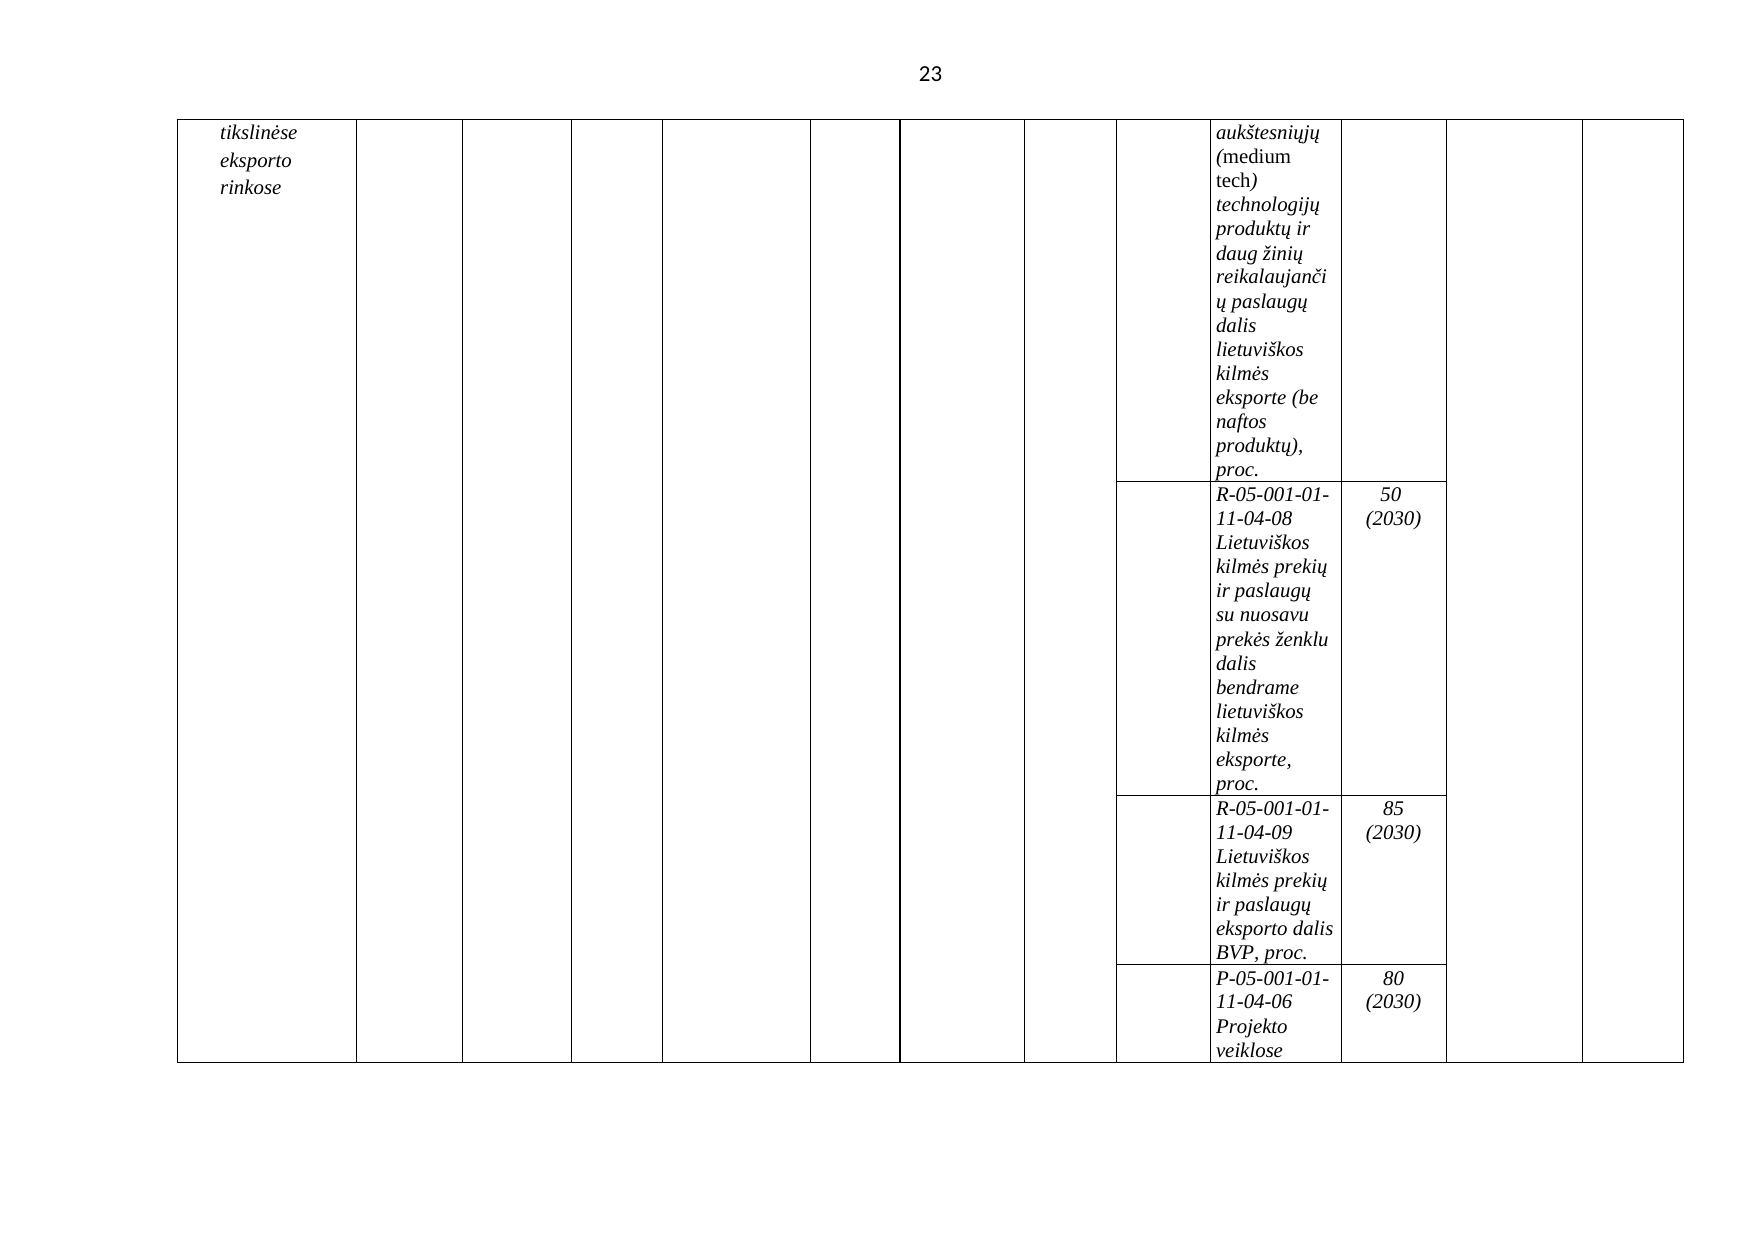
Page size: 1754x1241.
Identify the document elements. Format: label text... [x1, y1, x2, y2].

table_cell [901, 120, 1024, 1062]
table_cell 50 (2030) [1342, 482, 1446, 795]
table_cell [1117, 120, 1210, 481]
table_cell [1342, 120, 1446, 481]
table_cell [357, 120, 462, 1062]
table_cell [663, 120, 810, 1062]
table_cell P-05-001-01-11-04-06 Projekto veiklose [1211, 965, 1341, 1062]
table_cell tikslinėse eksporto rinkose [178, 120, 356, 1062]
table_cell 80 (2030) [1342, 965, 1446, 1062]
table_cell aukštesniųjų (medium tech) technologijų produktų ir daug žinių reikalaujančių paslaugų dalis lietuviškos kilmės eksporte (be naftos produktų), proc. [1211, 120, 1341, 481]
table_cell [1117, 482, 1210, 795]
table_cell R-05-001-01-11-04-09 Lietuviškos kilmės prekių ir paslaugų eksporto dalis BVP, proc. [1211, 796, 1341, 964]
table_cell - [1583, 120, 1683, 1062]
table_cell [463, 120, 571, 1062]
table_cell [1117, 965, 1210, 1062]
table_cell [1025, 120, 1116, 1062]
table_cell R-05-001-01-11-04-08 Lietuviškos kilmės prekių ir paslaugų su nuosavu prekės ženklu dalis bendrame lietuviškos kilmės eksporte, proc. [1211, 482, 1341, 795]
table_cell [1117, 796, 1210, 964]
table_cell [572, 120, 662, 1062]
table_cell [1447, 120, 1582, 1062]
table_cell 85 (2030) [1342, 796, 1446, 964]
table_cell [811, 120, 899, 1062]
